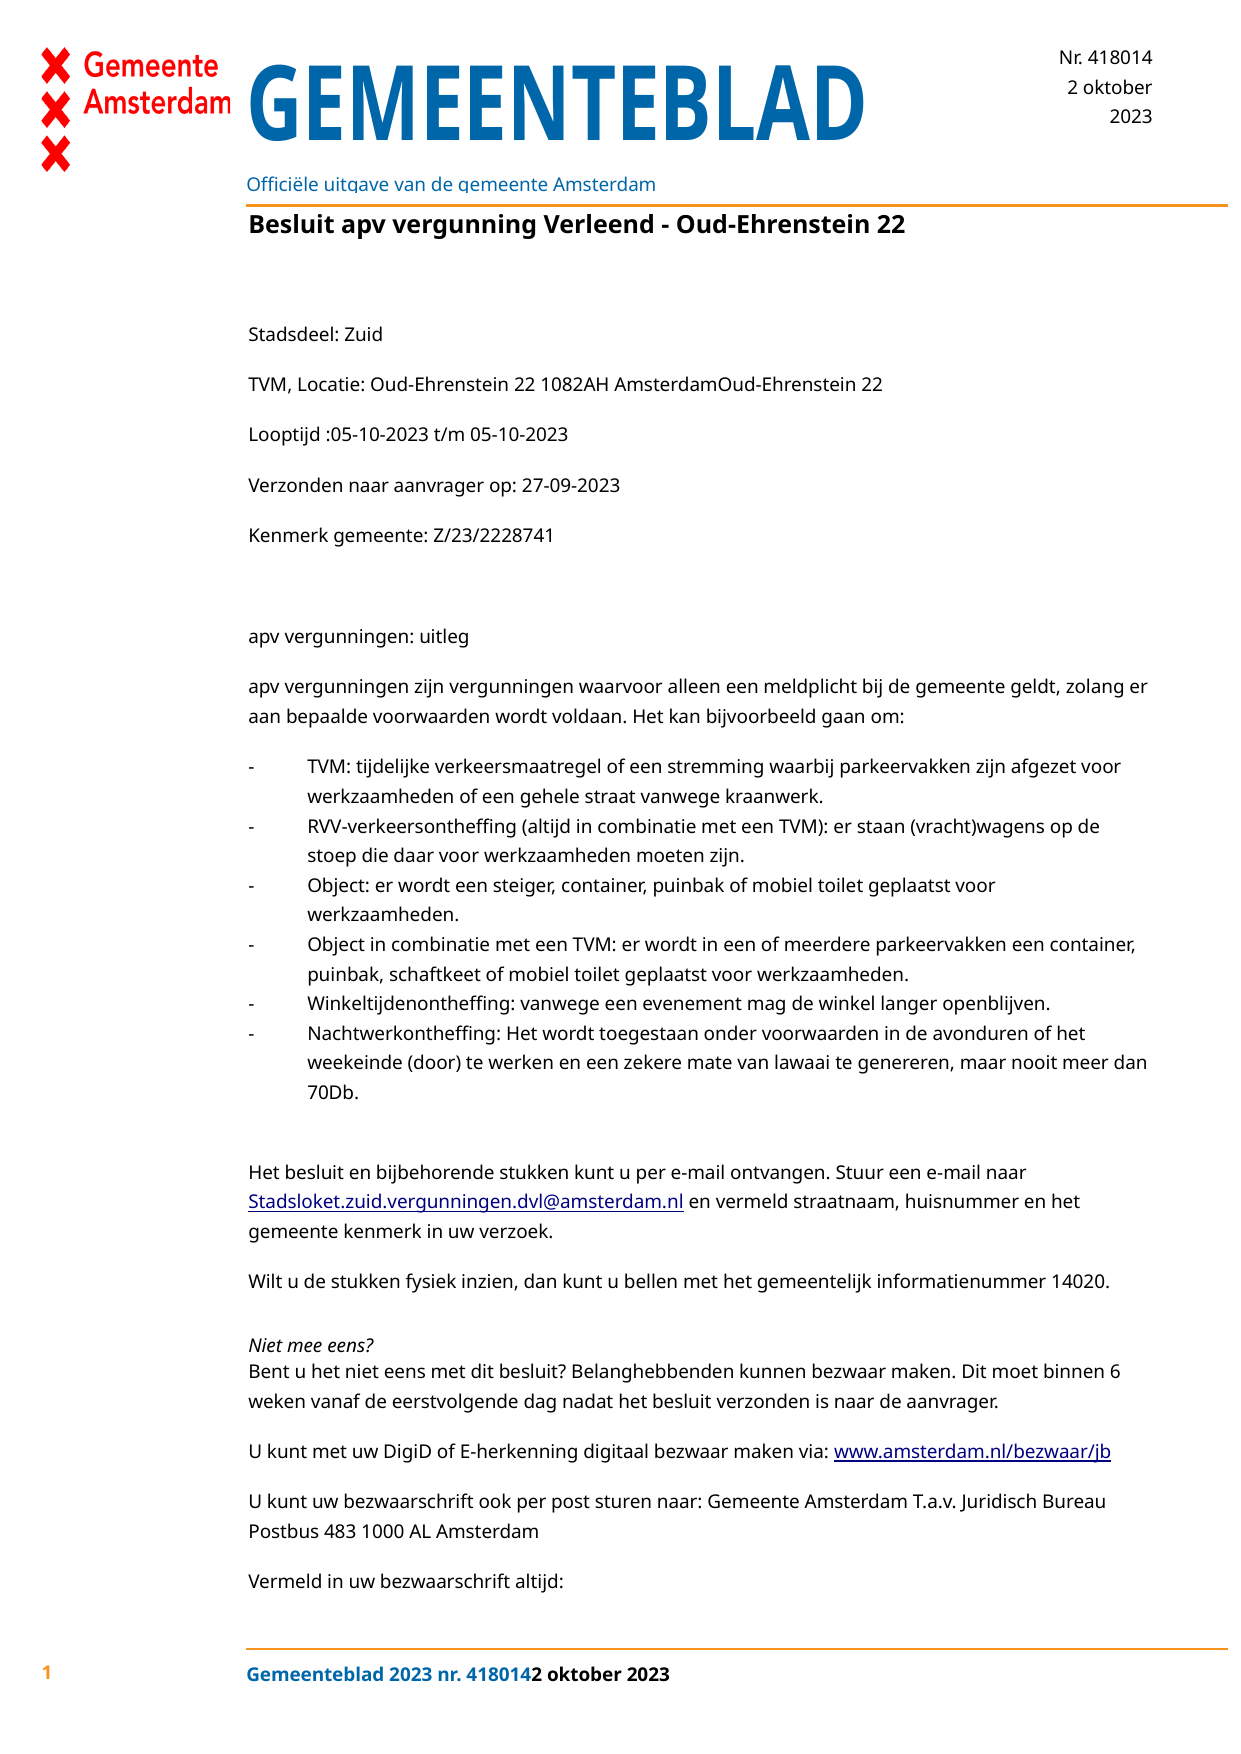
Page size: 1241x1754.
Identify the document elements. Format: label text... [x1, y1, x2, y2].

list RVV-verkeersontheffing (altijd in combinatie met een TVM): er staan (vracht)wagens op de stoep die daar voor werkzaamheden moeten zijn. [248, 813, 1152, 868]
text Stadsdeel: Zuid [248, 321, 1152, 346]
text Het besluit en bijbehorende stukken kunt u per e-mail ontvangen. Stuur een e-mail naar Stadsloket.zuid.vergunningen.dvl@amsterdam.nl en vermeld straatnaam, huisnummer en het gemeente kenmerk in uw verzoek. [248, 1159, 1152, 1244]
list Object in combinatie met een TVM: er wordt in een of meerdere parkeervakken een container, puinbak, schaftkeet of mobiel toilet geplaatst voor werkzaamheden. [248, 931, 1152, 986]
list TVM: tijdelijke verkeersmaatregel of een stremming waarbij parkeervakken zijn afgezet voor werkzaamheden of een gehele straat vanwege kraanwerk. [248, 754, 1152, 809]
text Bent u het niet eens met dit besluit? Belanghebbenden kunnen bezwaar maken. Dit moet binnen 6 weken vanaf de eerstvolgende dag nadat het besluit verzonden is naar de aanvrager. [248, 1358, 1152, 1414]
text TVM, Locatie: Oud-Ehrenstein 22 1082AH AmsterdamOud-Ehrenstein 22 [248, 371, 1152, 397]
text Wilt u de stukken fysiek inzien, dan kunt u bellen met het gemeentelijk informatienummer 14020. [248, 1269, 1152, 1294]
text Verzonden naar aanvrager op: 27-09-2023 [248, 472, 1152, 498]
text Looptijd :05-10-2023 t/m 05-10-2023 [248, 422, 1152, 447]
list Nachtwerkontheffing: Het wordt toegestaan onder voorwaarden in de avonduren of het weekeinde (door) te werken en een zekere mate van lawaai te genereren, maar nooit meer dan 70Db. [248, 1020, 1152, 1105]
text apv vergunningen: uitleg [248, 623, 1152, 649]
text Vermeld in uw bezwaarschrift altijd: [248, 1569, 1152, 1594]
text Kenmerk gemeente: Z/23/2228741 [248, 522, 1152, 548]
list Object: er wordt een steiger, container, puinbak of mobiel toilet geplaatst voor werkzaamheden. [248, 872, 1152, 927]
picture [41, 47, 231, 172]
text apv vergunningen zijn vergunningen waarvoor alleen een meldplicht bij de gemeente geldt, zolang er aan bepaalde voorwaarden wordt voldaan. Het kan bijvoorbeeld gaan om: [248, 674, 1152, 729]
text Niet mee eens? [248, 1333, 1152, 1358]
list Winkeltijdenontheffing: vanwege een evenement mag de winkel langer openblijven. [248, 990, 1152, 1016]
text Besluit apv vergunning Verleend - Oud-Ehrenstein 22 [248, 207, 1152, 241]
text U kunt uw bezwaarschrift ook per post sturen naar: Gemeente Amsterdam T.a.v. Juridisch Bureau Postbus 483 1000 AL Amsterdam [248, 1489, 1152, 1544]
text U kunt met uw DigiD of E-herkenning digitaal bezwaar maken via: www.amsterdam.nl/bezwaar/jb [248, 1438, 1152, 1464]
